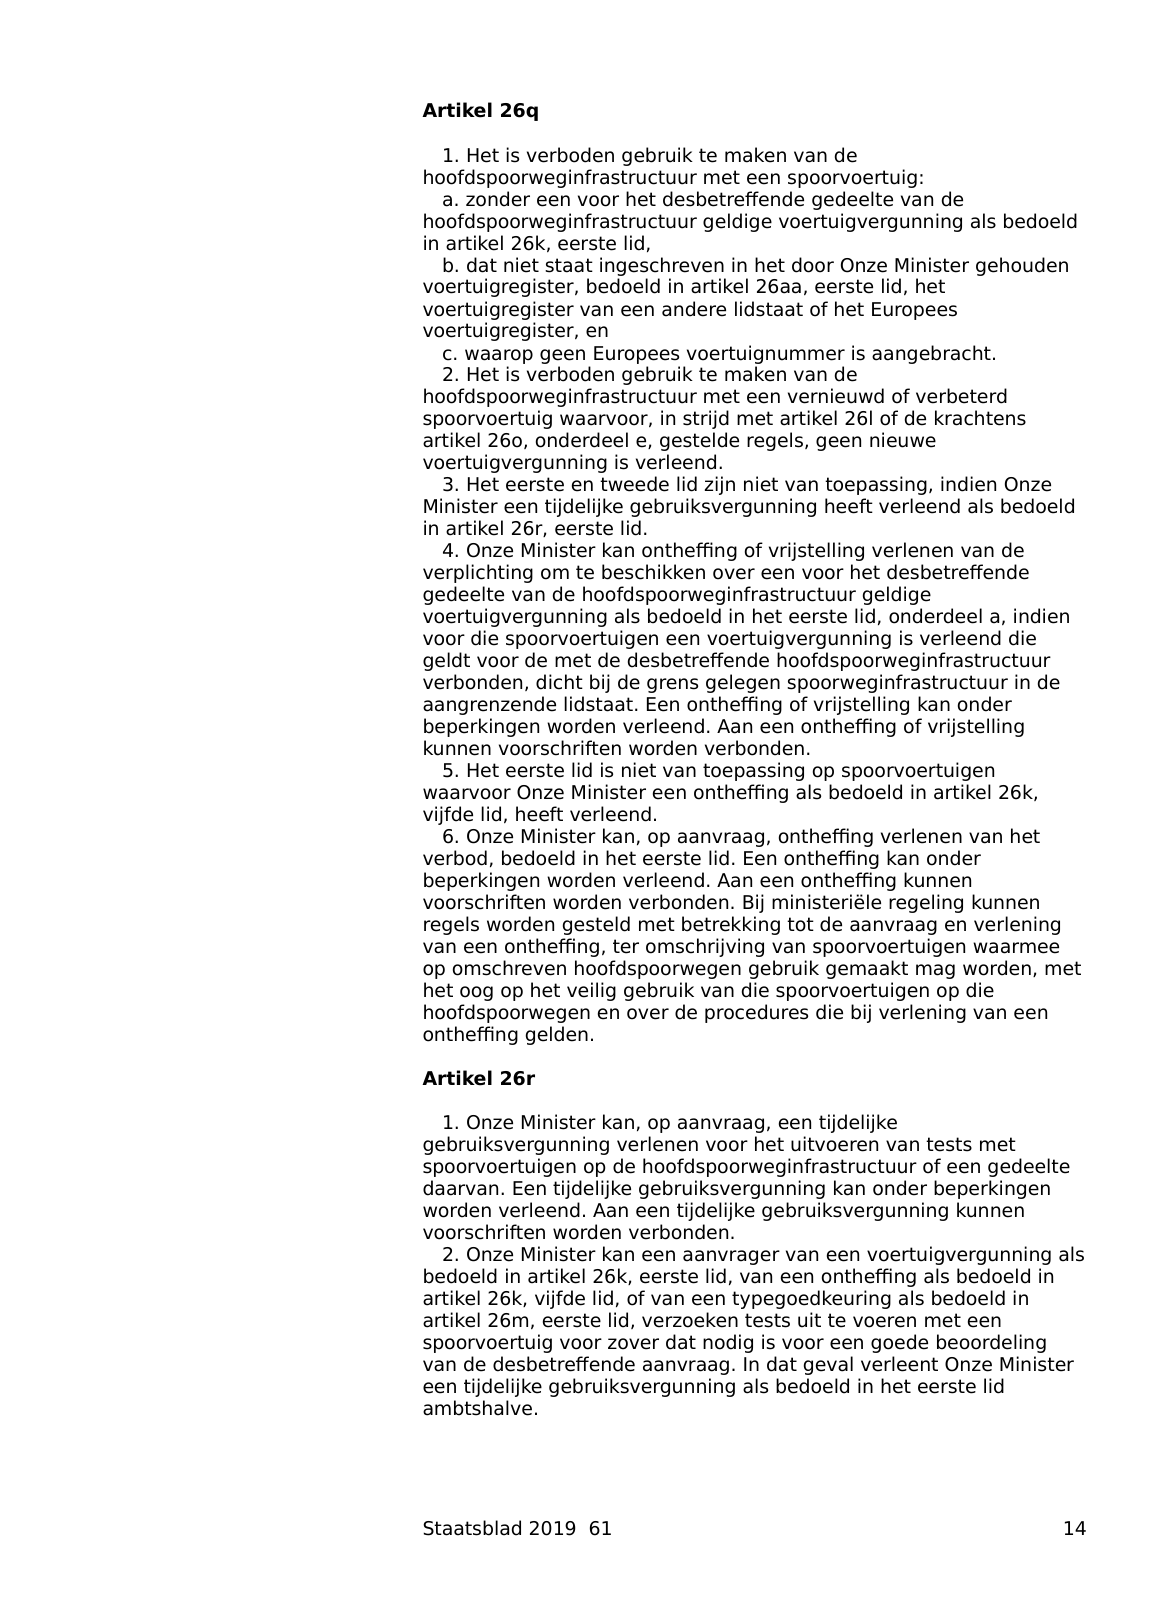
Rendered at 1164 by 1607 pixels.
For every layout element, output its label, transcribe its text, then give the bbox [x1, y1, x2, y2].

text 6. Onze Minister kan, op aanvraag, ontheffing verlenen van het verbod, bedoeld in het eerste lid. Een ontheffing kan onder beperkingen worden verleend. Aan een ontheffing kunnen voorschriften worden verbonden. Bij ministeriële regeling kunnen regels worden gesteld met betrekking tot de aanvraag en verlening van een ontheffing, ter omschrijving van spoorvoertuigen waarmee op omschreven hoofdspoorwegen gebruik gemaakt mag worden, met het oog op het veilig gebruik van die spoorvoertuigen op die hoofdspoorwegen en over de procedures die bij verlening van een ontheffing gelden. [422, 826, 1087, 1046]
subtitle Artikel 26q [422, 100, 1087, 122]
subtitle Artikel 26r [422, 1068, 1087, 1090]
text 2. Het is verboden gebruik te maken van de hoofdspoorweginfrastructuur met een vernieuwd of verbeterd spoorvoertuig waarvoor, in strijd met artikel 26l of de krachtens artikel 26o, onderdeel e, gestelde regels, geen nieuwe voertuigvergunning is verleend. [422, 364, 1087, 474]
text 2. Onze Minister kan een aanvrager van een voertuigvergunning als bedoeld in artikel 26k, eerste lid, van een ontheffing als bedoeld in artikel 26k, vijfde lid, of van een typegoedkeuring als bedoeld in artikel 26m, eerste lid, verzoeken tests uit te voeren met een spoorvoertuig voor zover dat nodig is voor een goede beoordeling van de desbetreffende aanvraag. In dat geval verleent Onze Minister een tijdelijke gebruiksvergunning als bedoeld in het eerste lid ambtshalve. [422, 1244, 1087, 1420]
text a. zonder een voor het desbetreffende gedeelte van de hoofdspoorweginfrastructuur geldige voertuigvergunning als bedoeld in artikel 26k, eerste lid, [422, 188, 1087, 254]
text 5. Het eerste lid is niet van toepassing op spoorvoertuigen waarvoor Onze Minister een ontheffing als bedoeld in artikel 26k, vijfde lid, heeft verleend. [422, 760, 1087, 826]
text 1. Het is verboden gebruik te maken van de hoofdspoorweginfrastructuur met een spoorvoertuig: [422, 144, 1087, 188]
text c. waarop geen Europees voertuignummer is aangebracht. [422, 342, 1087, 364]
text 1. Onze Minister kan, op aanvraag, een tijdelijke gebruiksvergunning verlenen voor het uitvoeren van tests met spoorvoertuigen op de hoofdspoorweginfrastructuur of een gedeelte daarvan. Een tijdelijke gebruiksvergunning kan onder beperkingen worden verleend. Aan een tijdelijke gebruiksvergunning kunnen voorschriften worden verbonden. [422, 1112, 1087, 1244]
text 4. Onze Minister kan ontheffing of vrijstelling verlenen van de verplichting om te beschikken over een voor het desbetreffende gedeelte van de hoofdspoorweginfrastructuur geldige voertuigvergunning als bedoeld in het eerste lid, onderdeel a, indien voor die spoorvoertuigen een voertuigvergunning is verleend die geldt voor de met de desbetreffende hoofdspoorweginfrastructuur verbonden, dicht bij de grens gelegen spoorweginfrastructuur in de aangrenzende lidstaat. Een ontheffing of vrijstelling kan onder beperkingen worden verleend. Aan een ontheffing of vrijstelling kunnen voorschriften worden verbonden. [422, 540, 1087, 760]
text 3. Het eerste en tweede lid zijn niet van toepassing, indien Onze Minister een tijdelijke gebruiksvergunning heeft verleend als bedoeld in artikel 26r, eerste lid. [422, 474, 1087, 540]
text b. dat niet staat ingeschreven in het door Onze Minister gehouden voertuigregister, bedoeld in artikel 26aa, eerste lid, het voertuigregister van een andere lidstaat of het Europees voertuigregister, en [422, 254, 1087, 342]
